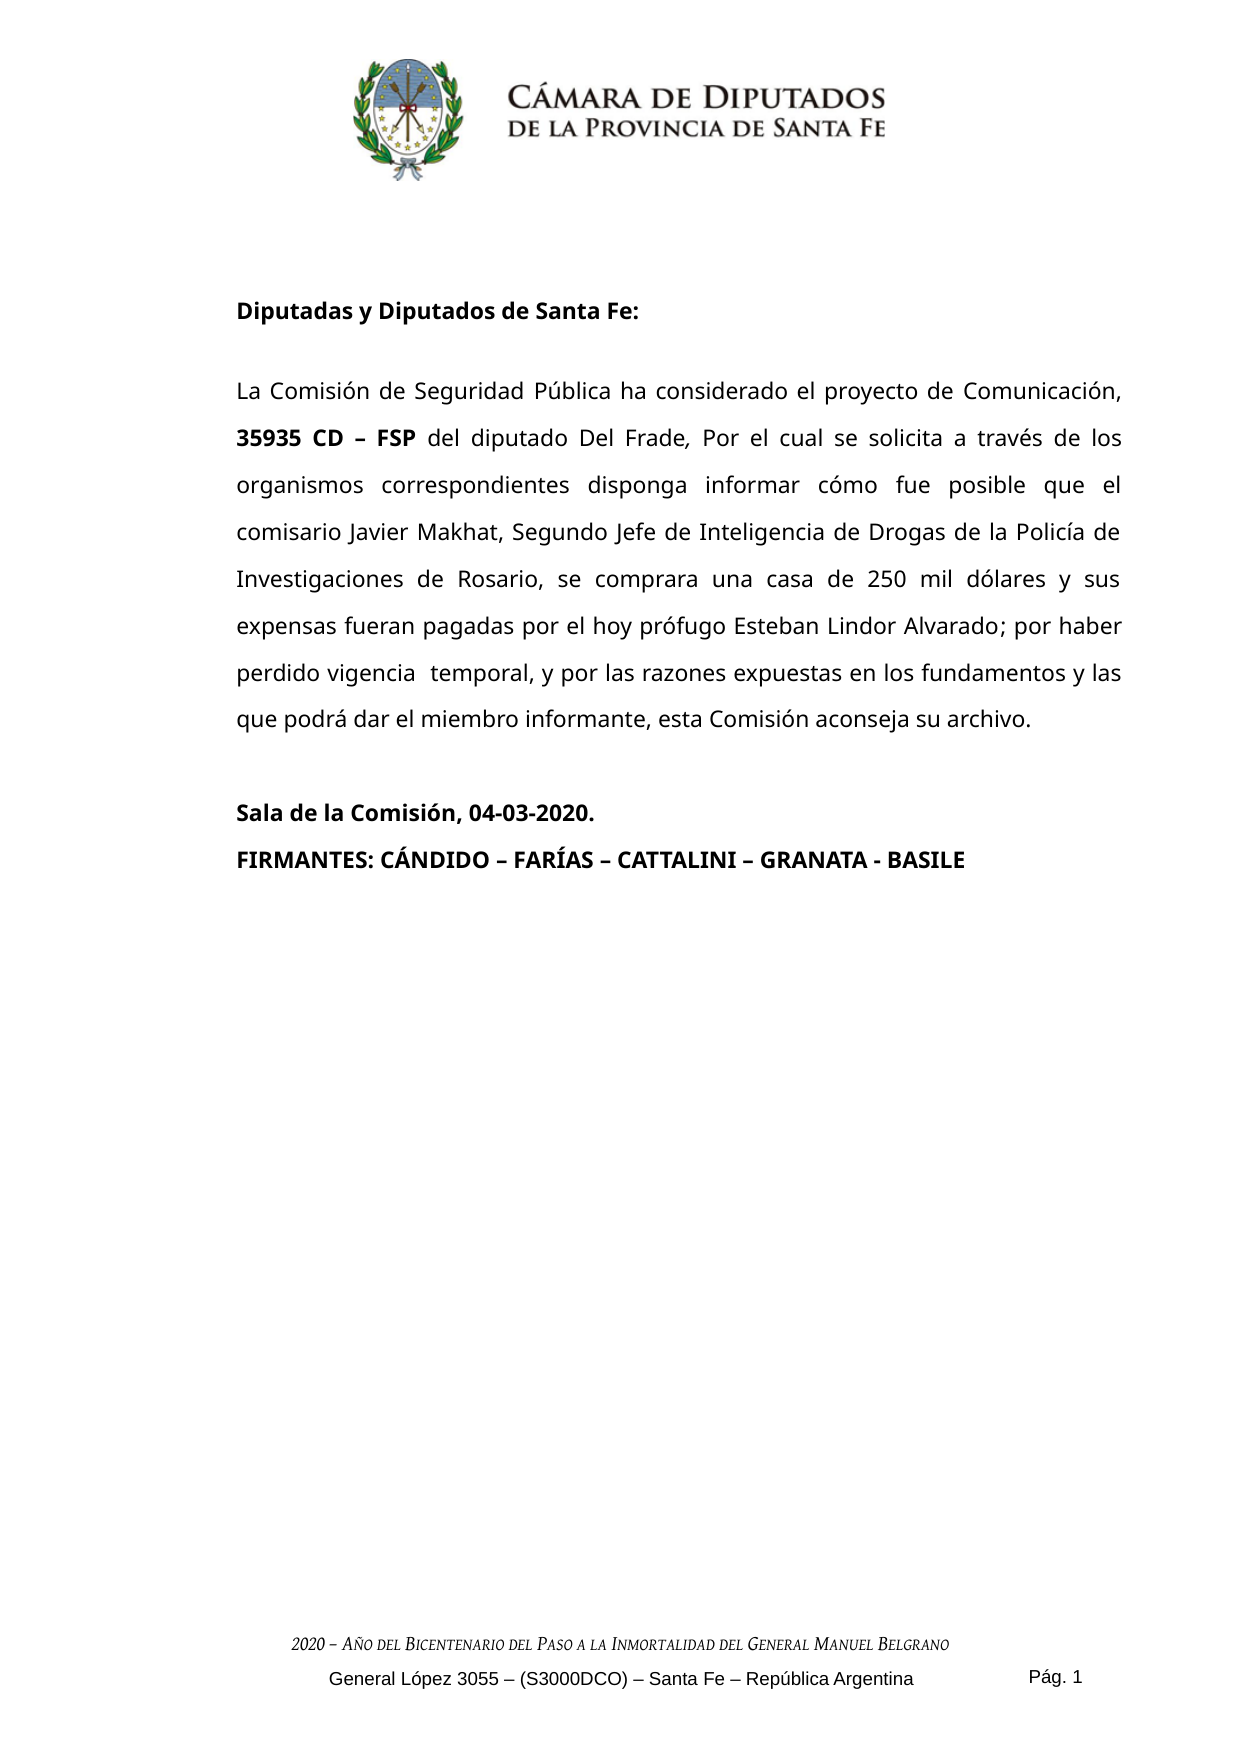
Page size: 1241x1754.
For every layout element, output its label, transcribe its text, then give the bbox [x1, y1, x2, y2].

text Sala de la Comisión, 04-03-2020. [236, 797, 1122, 828]
text FIRMANTES: CÁNDIDO – FARÍAS – CATTALINI – GRANATA - BASILE [236, 844, 1122, 875]
text Diputadas y Diputados de Santa Fe: [236, 295, 1122, 326]
text La Comisión de Seguridad Pública ha considerado el proyecto de Comunicación, 35935 CD – FSP del diputado Del Frade, Por el cual se solicita a través de los organismos correspondientes disponga informar cómo fue posible que el comisario Javier Makhat, Segundo Jefe de Inteligencia de Drogas de la Policía de Investigaciones de Rosario, se comprara una casa de 250 mil dólares y sus expensas fueran pagadas por el hoy prófugo Esteban Lindor Alvarado; por haber perdido vigencia temporal, y por las razones expuestas en los fundamentos y las que podrá dar el miembro informante, esta Comisión aconseja su archivo. [236, 375, 1122, 735]
